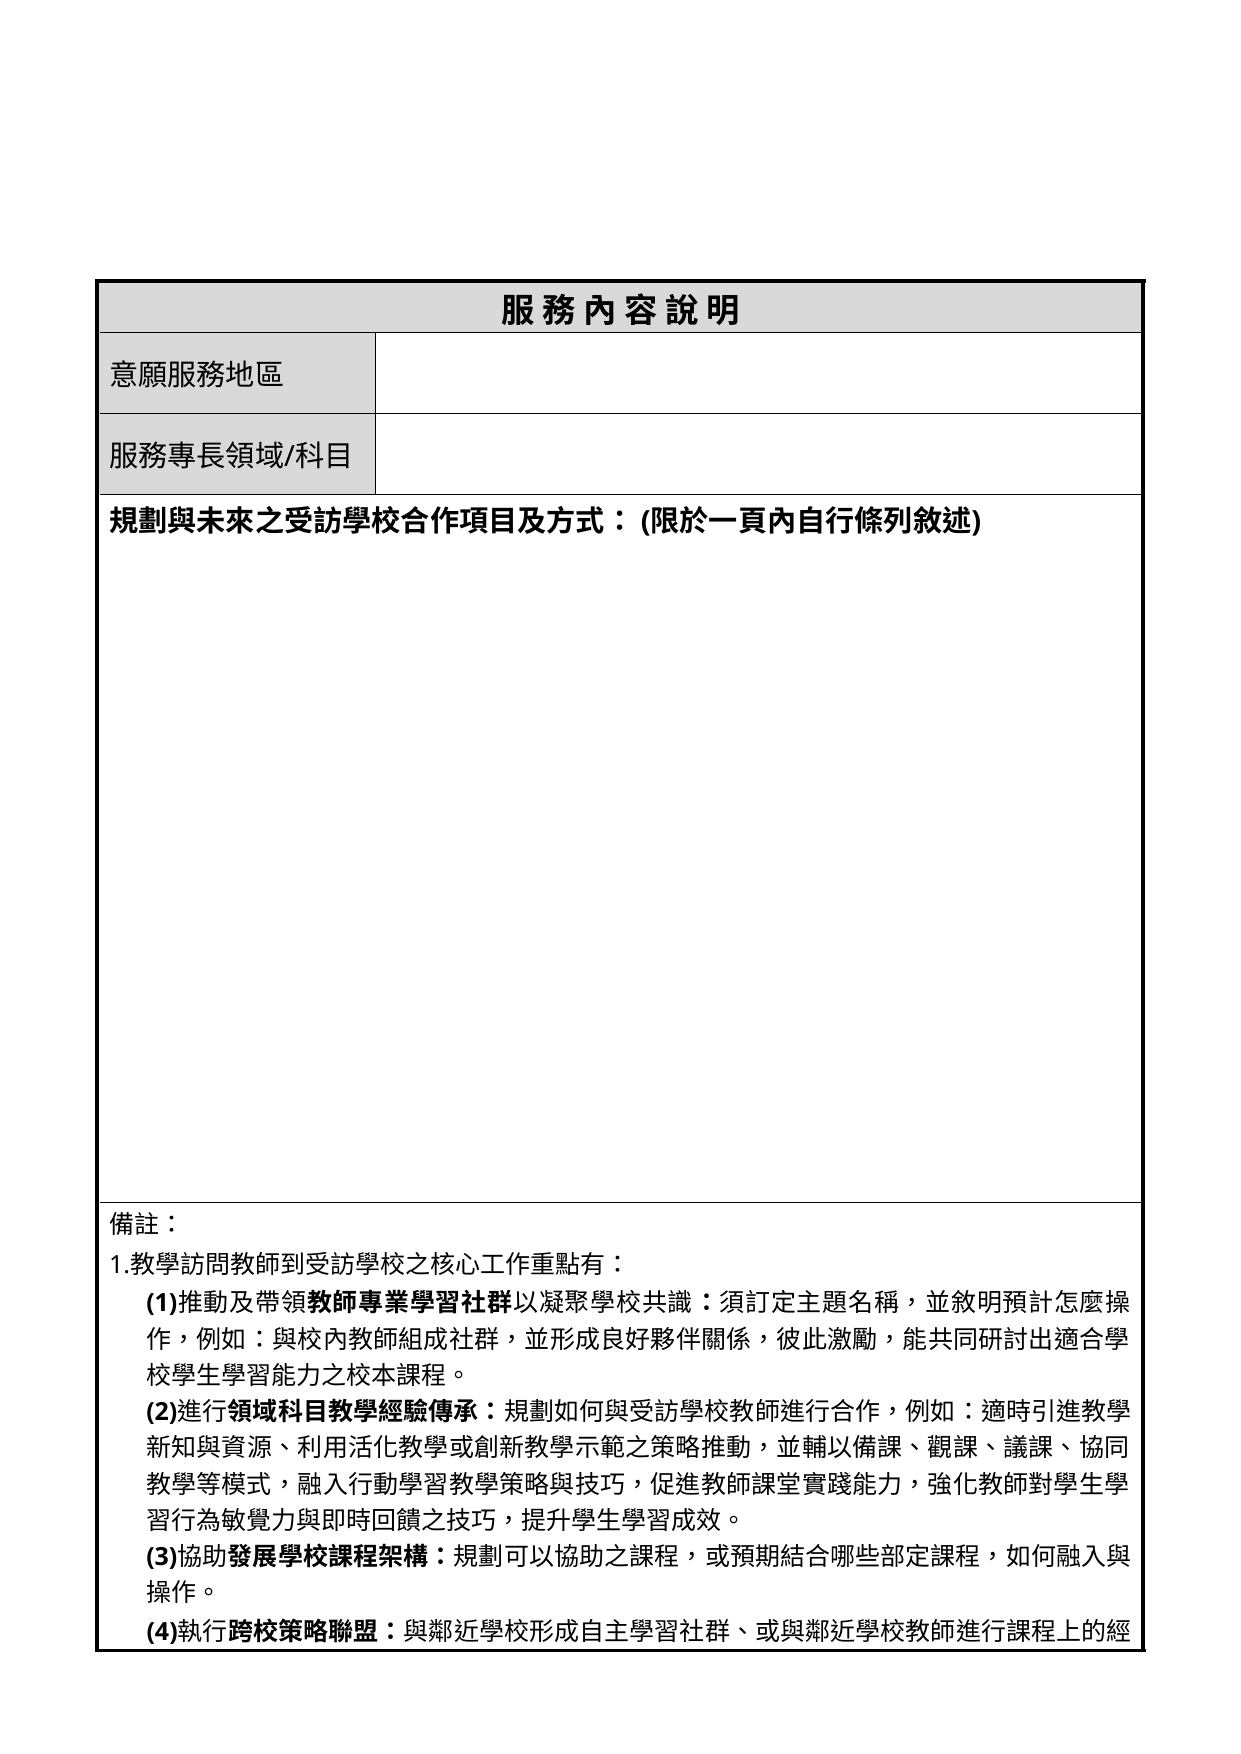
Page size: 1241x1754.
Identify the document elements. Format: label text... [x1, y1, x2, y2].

table_header 服 務 內 容 說 明 [99, 283, 1141, 332]
table_cell 備註： 1.教學訪問教師到受訪學校之核心工作重點有： (1)推動及帶領教師專業學習社群以凝聚學校共識：須訂定主題名稱，並敘明預計怎麼操作，例如：與校內教師組成社群，並形成良好夥伴關係，彼此激勵，能共同研討出適合學校學生學習能力之校本課程。 (2)進行領域科目教學經驗傳承：規劃如何與受訪學校教師進行合作，例如：適時引進教學新知與資源、利用活化教學或創新教學示範之策略推動，並輔以備課、觀課、議課、協同教學等模式，融入行動學習教學策略與技巧，促進教師課堂實踐能力，強化教師對學生學習行為敏覺力與即時回饋之技巧，提升學生學習成效。 (3)協助發展學校課程架構：規劃可以協助之課程，或預期結合哪些部定課程，如何融入與操作。 (4)執行跨校策略聯盟：與鄰近學校形成自主學習社群、或與鄰近學校教師進行課程上的經 [99, 1203, 1141, 1649]
table_cell [376, 414, 1141, 494]
table_cell 規劃與未來之受訪學校合作項目及方式： (限於一頁內自行條列敘述) [99, 495, 1141, 1202]
table_cell [376, 333, 1141, 413]
table_cell 意願服務地區 [99, 333, 375, 413]
table_cell 服務專長領域/科目 [99, 414, 375, 494]
